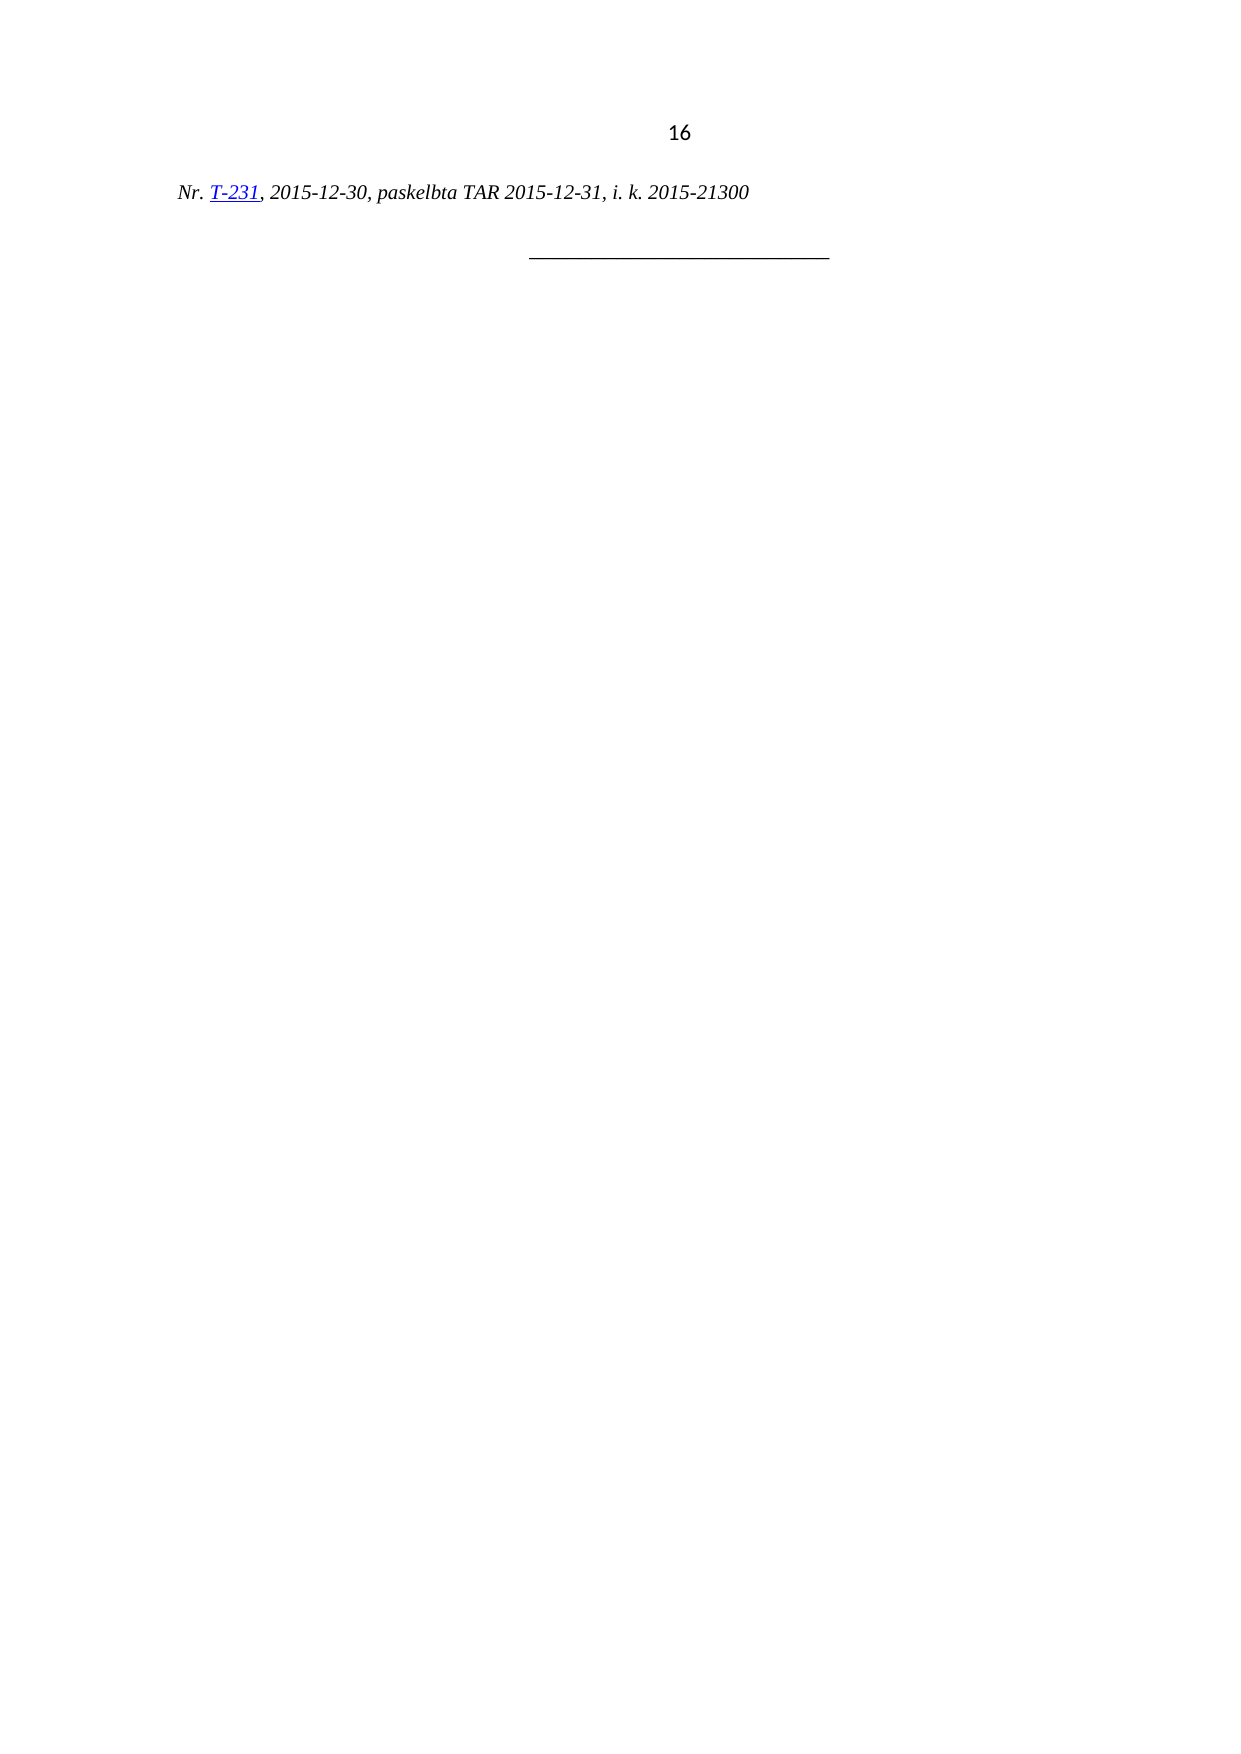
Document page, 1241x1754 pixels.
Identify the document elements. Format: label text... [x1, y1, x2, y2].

text Nr. T-231, 2015-12-30, paskelbta TAR 2015-12-31, i. k. 2015-21300 [177, 180, 1181, 204]
text ________________________ [177, 233, 1181, 262]
